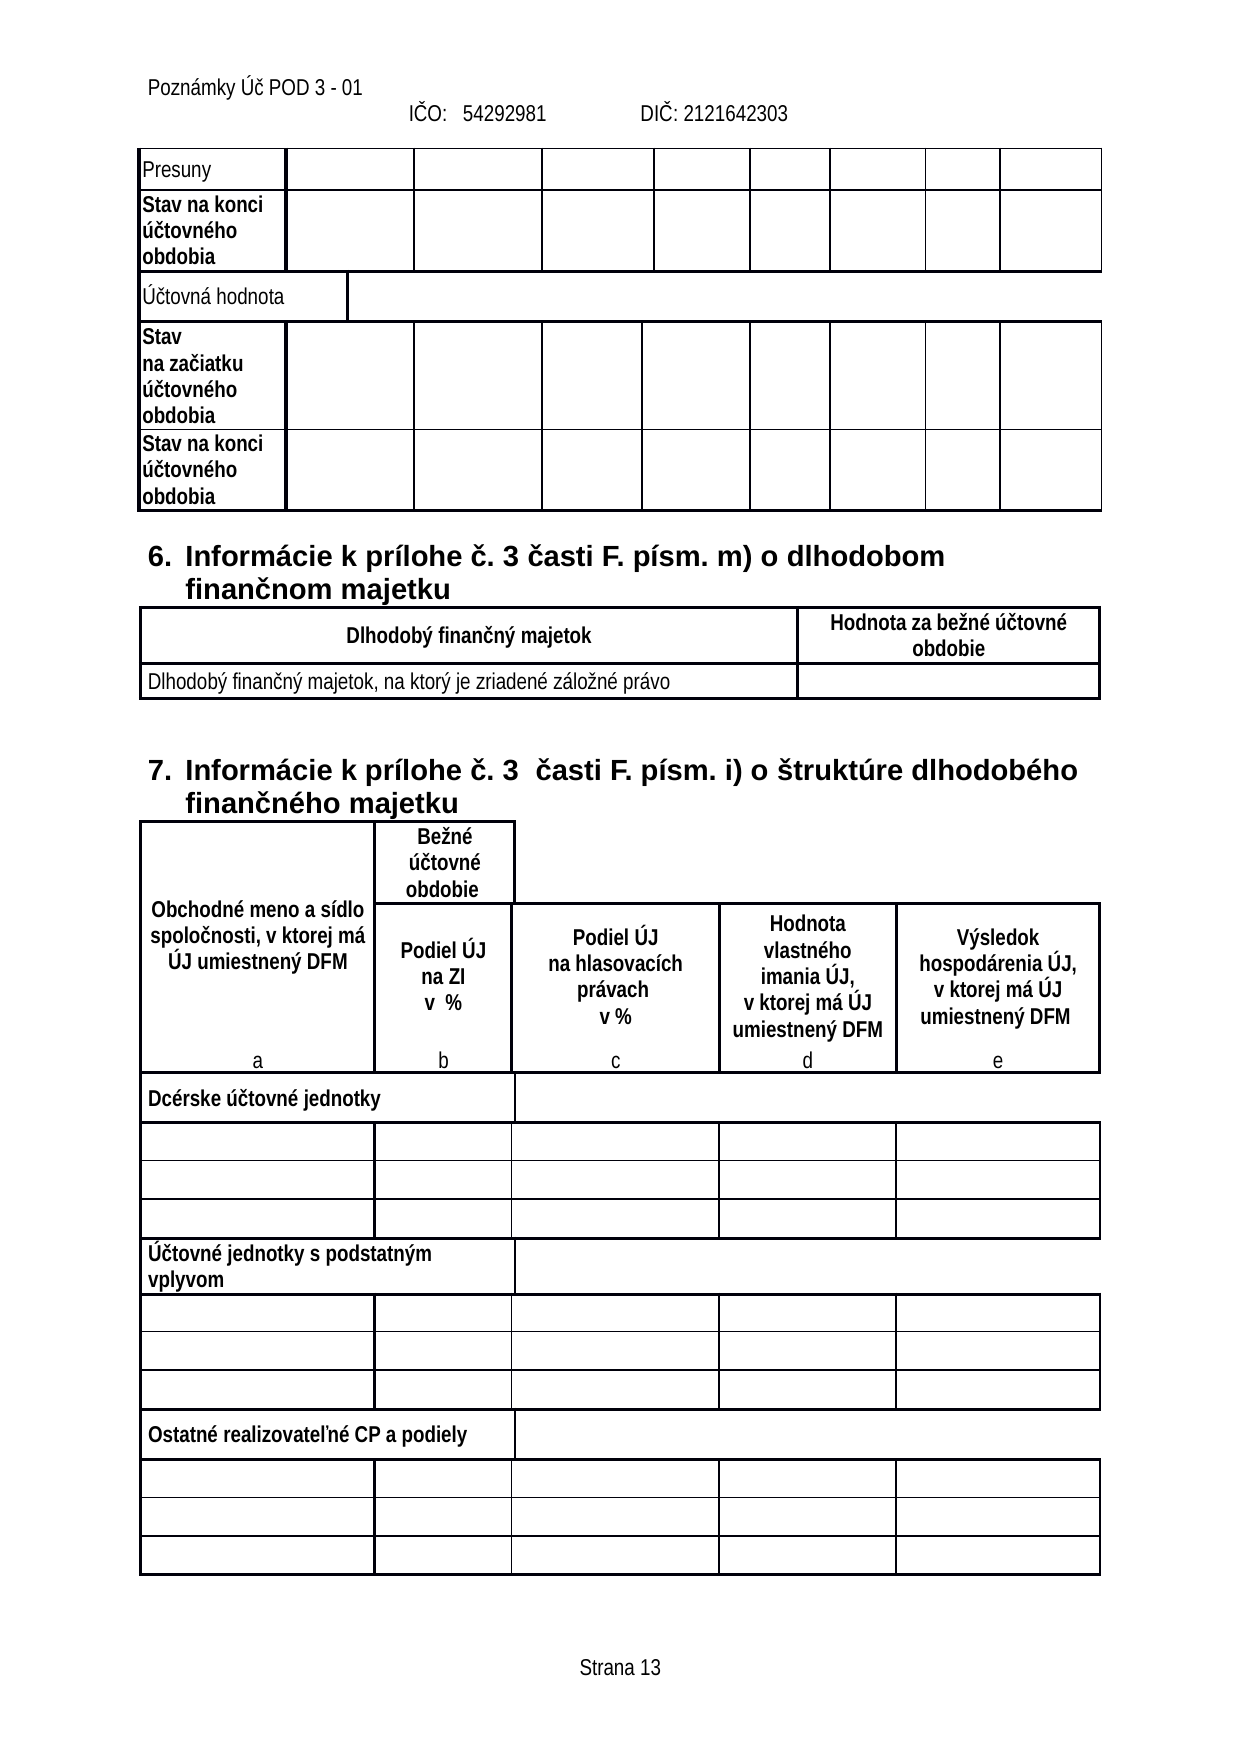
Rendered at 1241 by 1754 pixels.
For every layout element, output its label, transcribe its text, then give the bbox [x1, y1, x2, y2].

table_cell [512, 1200, 718, 1237]
table_cell [751, 430, 829, 509]
table_cell [751, 191, 829, 270]
table_cell [897, 1124, 1099, 1160]
table_cell [376, 1461, 511, 1496]
table_cell [142, 1161, 373, 1198]
table_cell [376, 1124, 511, 1160]
table_cell Účtovná hodnota [141, 273, 346, 320]
table_cell [1001, 191, 1101, 270]
table_cell [543, 323, 641, 428]
table_cell Stav na konci účtovného obdobia [141, 191, 284, 270]
table_cell [926, 191, 999, 270]
table_cell [897, 1371, 1099, 1408]
table_cell [926, 430, 999, 509]
table_cell [655, 191, 749, 270]
table_cell [897, 1332, 1099, 1369]
table_cell [142, 1371, 373, 1408]
table_cell [799, 665, 1098, 697]
table_cell [1001, 430, 1101, 509]
table_cell [897, 1161, 1099, 1198]
table_cell [288, 191, 413, 270]
table_cell [512, 1332, 718, 1369]
table_cell [831, 149, 925, 189]
table_cell e [898, 1047, 1098, 1071]
table_cell Dcérske účtovné jednotky [142, 1074, 514, 1121]
table_header Obchodné meno a sídlo spoločnosti, v ktorej má ÚJ umiestnený DFM [142, 823, 373, 1047]
table_cell [720, 1200, 895, 1237]
table_cell [376, 1537, 511, 1573]
table_cell b [376, 1047, 510, 1071]
table_cell [415, 149, 541, 189]
table_cell [512, 1537, 718, 1573]
table_cell [831, 323, 925, 428]
table_cell [720, 1371, 895, 1408]
table_cell [376, 1161, 511, 1198]
table_cell [720, 1498, 895, 1535]
table_header Hodnota za bežné účtovné obdobie [799, 609, 1098, 662]
table_cell [897, 1461, 1099, 1496]
table_cell [142, 1537, 373, 1573]
table_cell [831, 430, 925, 509]
table_cell [376, 1498, 511, 1535]
table_cell [1001, 149, 1101, 189]
table_cell [415, 191, 541, 270]
table_cell [376, 1332, 511, 1369]
table_cell [720, 1461, 895, 1496]
table_cell [142, 1332, 373, 1369]
table_cell [142, 1461, 373, 1496]
table_cell [376, 1200, 511, 1237]
table_cell [288, 430, 413, 509]
table_cell Ostatné realizovateľné CP a podiely [142, 1411, 514, 1458]
title Informácie k prílohe č. 3 časti F. písm. i) o štruktúre dlhodobého finančného majetku [148, 753, 1092, 820]
table_cell [376, 1371, 511, 1408]
table_cell [897, 1498, 1099, 1535]
table_cell Stav na konci účtovného obdobia [141, 430, 284, 509]
table_header Bežné účtovné obdobie [376, 823, 513, 902]
table_cell [926, 149, 999, 189]
table_cell [897, 1296, 1099, 1331]
table_cell [512, 1461, 718, 1496]
table_cell [415, 430, 541, 509]
table_cell [512, 1124, 718, 1160]
table_cell [831, 191, 925, 270]
table_cell [512, 1498, 718, 1535]
table_cell [720, 1332, 895, 1369]
table_cell [543, 149, 653, 189]
table_cell [512, 1371, 718, 1408]
table_cell Dlhodobý finančný majetok, na ktorý je zriadené záložné právo [142, 665, 796, 697]
table_cell [512, 1161, 718, 1198]
table_cell [142, 1498, 373, 1535]
table_cell Podiel ÚJ na ZI v % [376, 905, 510, 1047]
table_cell [720, 1161, 895, 1198]
table_cell [720, 1537, 895, 1573]
table_cell [142, 1124, 373, 1160]
table_cell [655, 149, 749, 189]
table_cell [643, 323, 749, 428]
table_cell [543, 191, 653, 270]
table_cell [751, 323, 829, 428]
table_cell [720, 1124, 895, 1160]
table_cell a [142, 1047, 373, 1071]
table_cell [288, 323, 413, 428]
title Informácie k prílohe č. 3 časti F. písm. m) o dlhodobom finančnom majetku [148, 539, 1092, 606]
table_cell d [721, 1047, 895, 1071]
table_header Dlhodobý finančný majetok [142, 609, 796, 662]
table_cell Výsledok hospodárenia ÚJ, v ktorej má ÚJ umiestnený DFM [898, 905, 1098, 1047]
table_cell Stav na začiatku účtovného obdobia [141, 323, 284, 428]
table_cell [142, 1200, 373, 1237]
table_cell [512, 1296, 718, 1331]
table_cell [897, 1200, 1099, 1237]
table_cell Podiel ÚJ na hlasovacích právach v % [513, 905, 718, 1047]
table_cell Hodnota vlastného imania ÚJ, v ktorej má ÚJ umiestnený DFM [721, 905, 895, 1047]
table_cell Účtovné jednotky s podstatným vplyvom [142, 1240, 514, 1292]
table_cell [720, 1296, 895, 1331]
table_cell [376, 1296, 511, 1331]
table_cell [926, 323, 999, 428]
table_cell [897, 1537, 1099, 1573]
table_cell [543, 430, 641, 509]
table_cell c [513, 1047, 718, 1071]
table_cell [1001, 323, 1101, 428]
table_cell [415, 323, 541, 428]
table_cell [288, 149, 413, 189]
table_cell [643, 430, 749, 509]
table_cell [751, 149, 829, 189]
table_cell [142, 1296, 373, 1331]
table_cell Presuny [141, 149, 284, 189]
